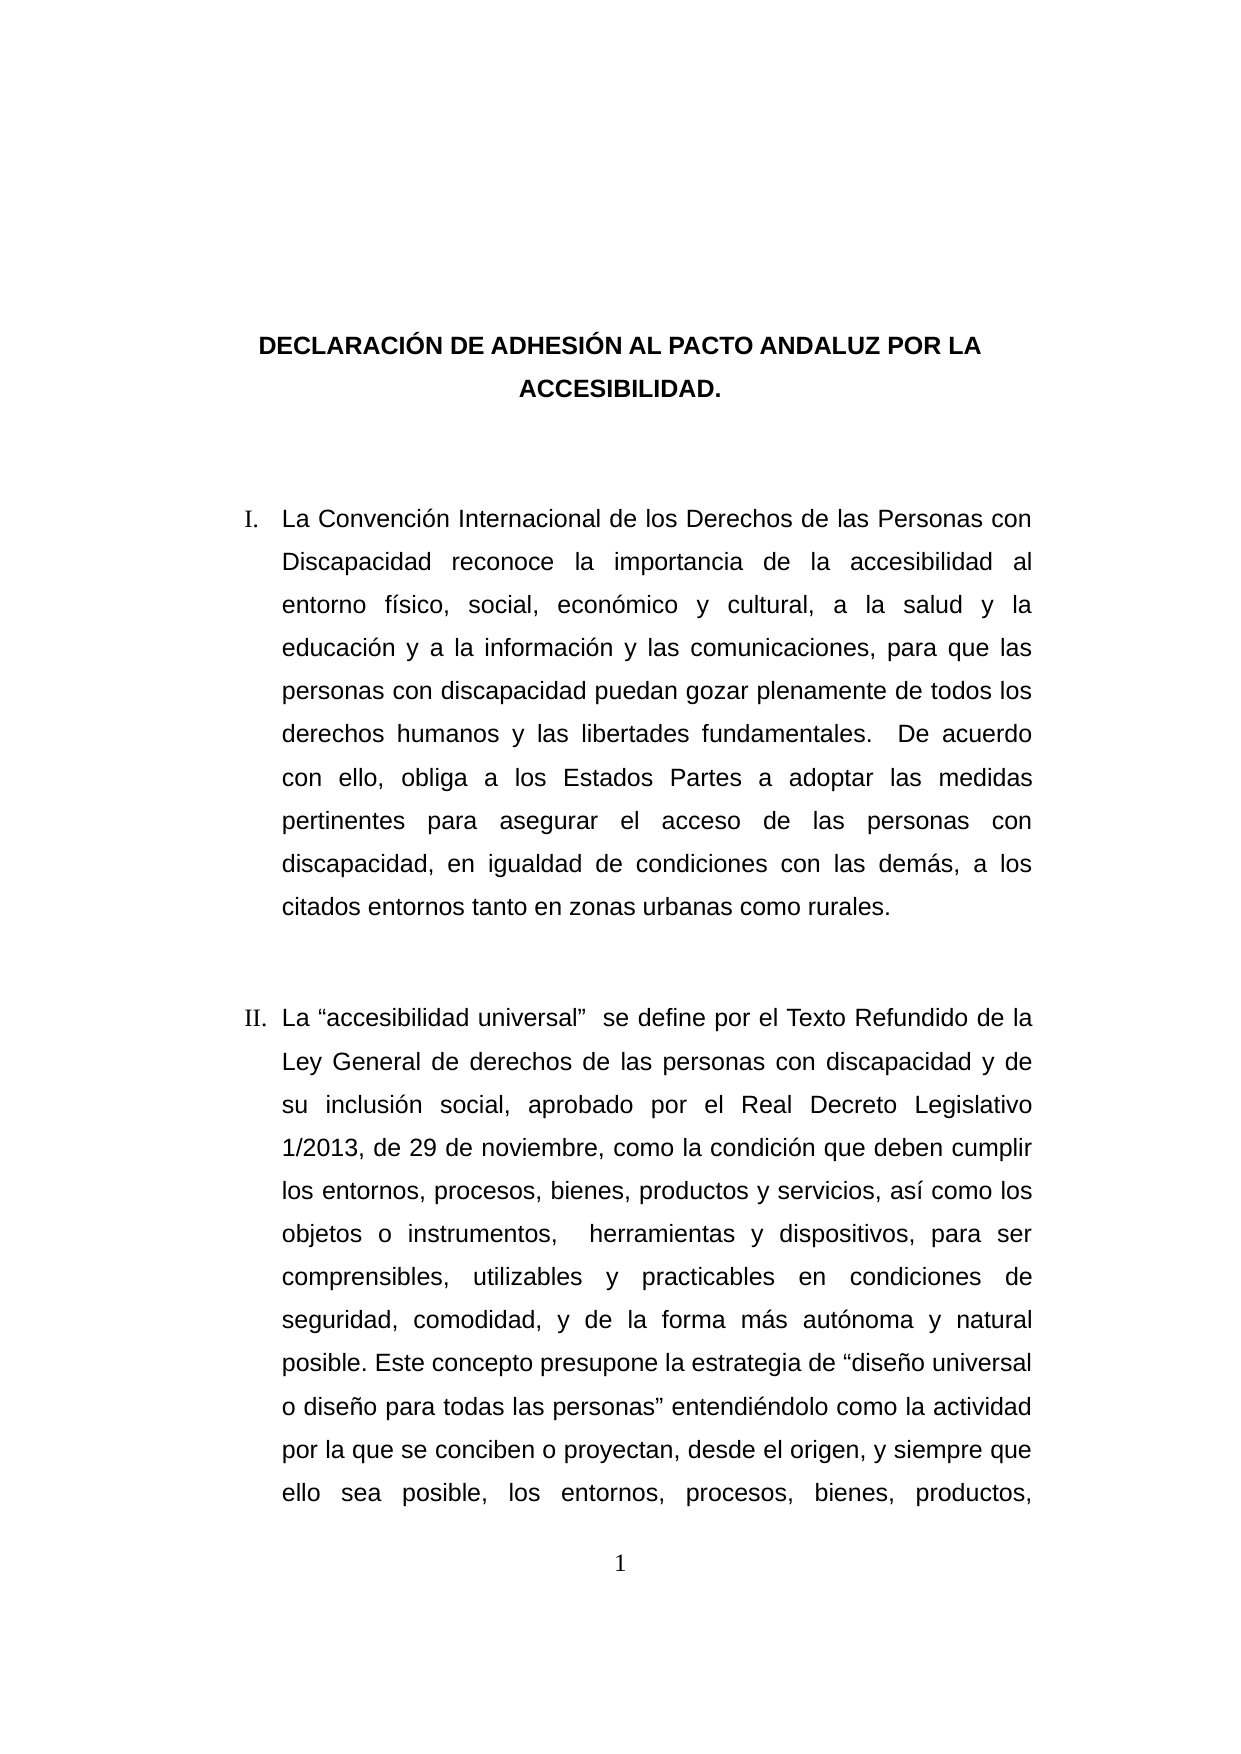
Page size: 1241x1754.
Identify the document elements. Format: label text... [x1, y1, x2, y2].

list La Convención Internacional de los Derechos de las Personas con Discapacidad reconoce la importancia de la accesibilidad al entorno físico, social, económico y cultural, a la salud y la educación y a la información y las comunicaciones, para que las personas con discapacidad puedan gozar plenamente de todos los derechos humanos y las libertades fundamentales. De acuerdo con ello, obliga a los Estados Partes a adoptar las medidas pertinentes para asegurar el acceso de las personas con discapacidad, en igualdad de condiciones con las demás, a los citados entornos tanto en zonas urbanas como rurales. [244, 504, 1033, 921]
text DECLARACIÓN DE ADHESIÓN AL PACTO ANDALUZ POR LA ACCESIBILIDAD. [207, 331, 1033, 403]
list La “accesibilidad universal” se define por el Texto Refundido de la Ley General de derechos de las personas con discapacidad y de su inclusión social, aprobado por el Real Decreto Legislativo 1/2013, de 29 de noviembre, como la condición que deben cumplir los entornos, procesos, bienes, productos y servicios, así como los objetos o instrumentos, herramientas y dispositivos, para ser comprensibles, utilizables y practicables en condiciones de seguridad, comodidad, y de la forma más autónoma y natural posible. Este concepto presupone la estrategia de “diseño universal o diseño para todas las personas” entendiéndolo como la actividad por la que se conciben o proyectan, desde el origen, y siempre que ello sea posible, los entornos, procesos, bienes, productos, [244, 1003, 1033, 1506]
